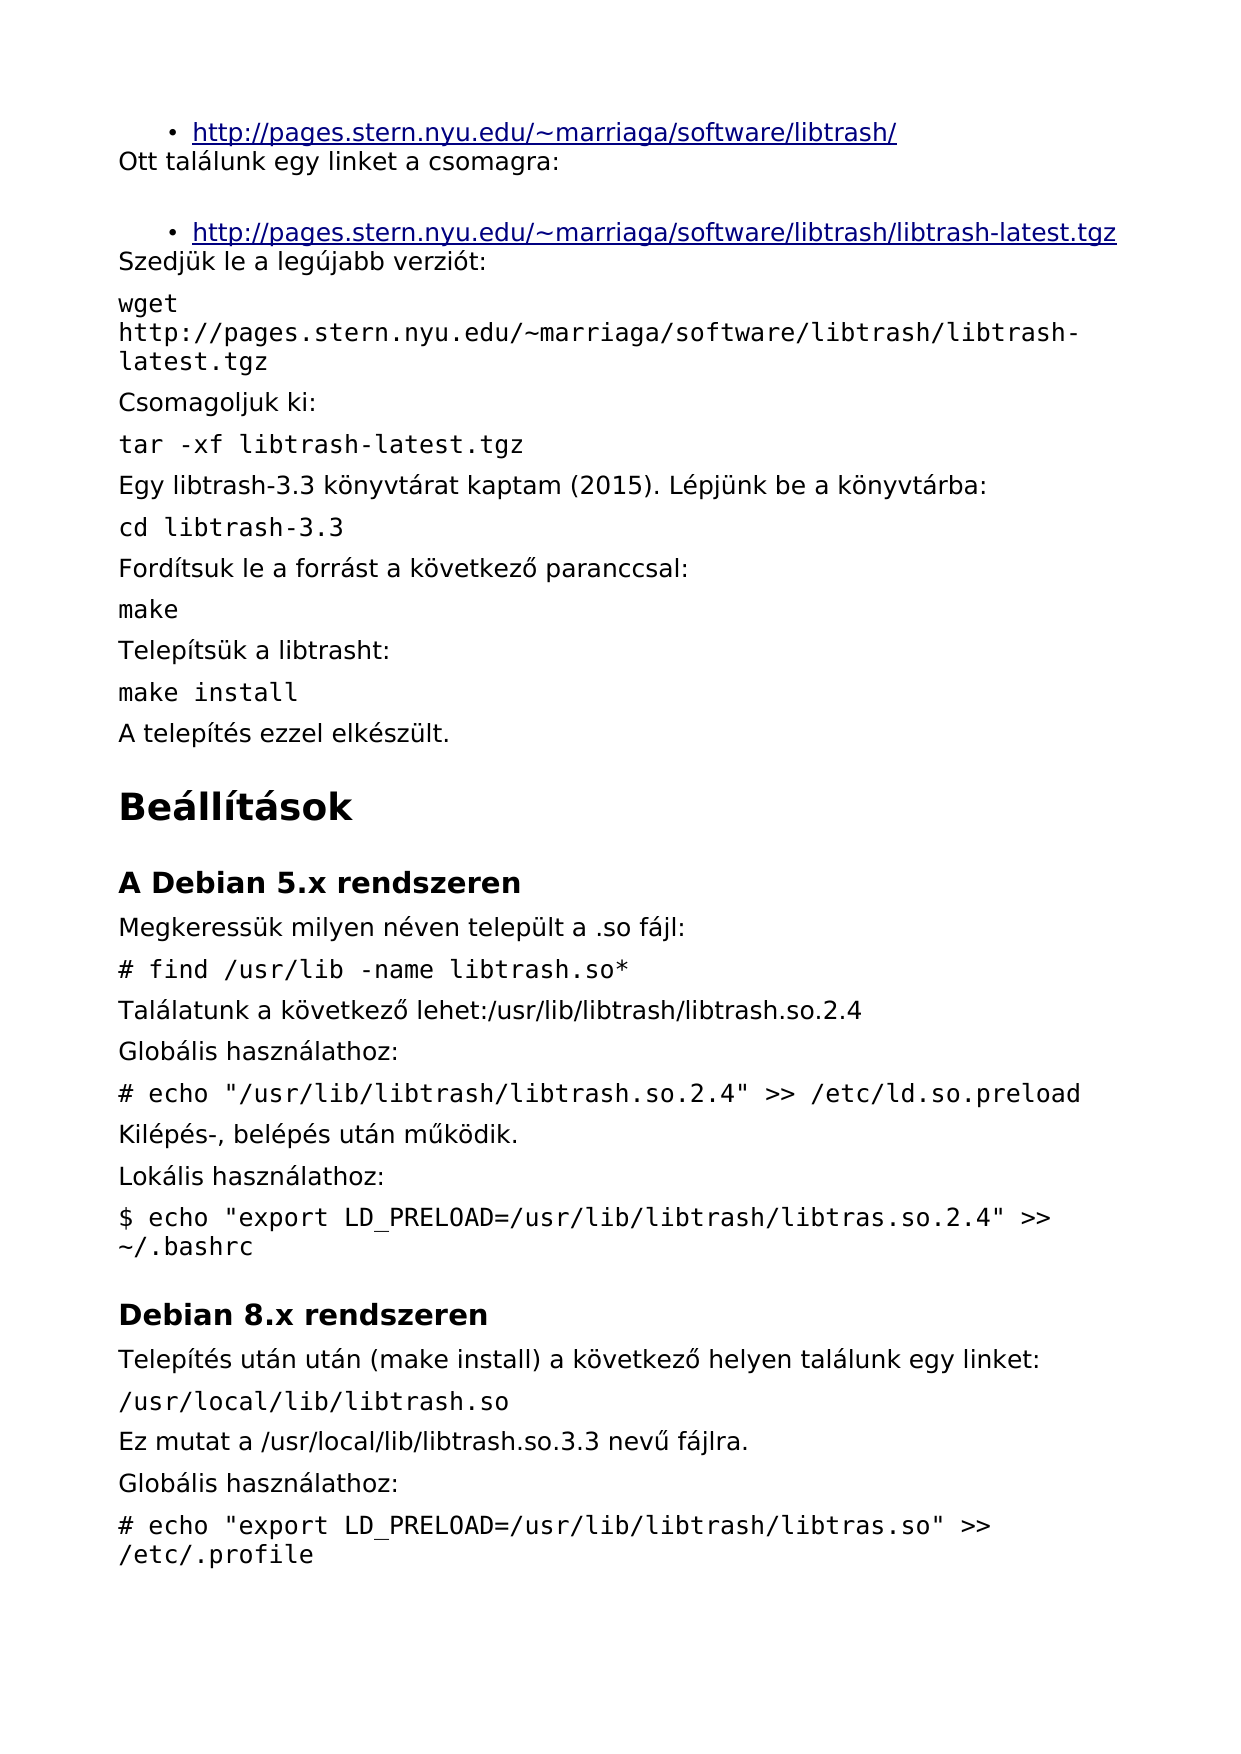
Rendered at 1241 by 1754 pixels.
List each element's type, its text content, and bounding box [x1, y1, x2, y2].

text Fordítsuk le a forrást a következő paranccsal: [118, 554, 1122, 583]
text Találatunk a következő lehet:/usr/lib/libtrash/libtrash.so.2.4 [118, 996, 1122, 1025]
list http://pages.stern.nyu.edu/~marriaga/software/libtrash/ [177, 118, 1122, 147]
subtitle Debian 8.x rendszeren [118, 1298, 1122, 1332]
text Megkeressük milyen néven települt a .so fájl: [118, 913, 1122, 942]
text Csomagoljuk ki: [118, 388, 1122, 418]
subtitle A Debian 5.x rendszeren [118, 867, 1122, 901]
text # echo "/usr/lib/libtrash/libtrash.so.2.4" >> /etc/ld.so.preload [118, 1079, 1122, 1108]
subtitle Beállítások [118, 786, 1122, 829]
text Kilépés-, belépés után működik. [118, 1120, 1122, 1149]
text # find /usr/lib -name libtrash.so* [118, 955, 1122, 984]
text Globális használathoz: [118, 1469, 1122, 1498]
text $ echo "export LD_PRELOAD=/usr/lib/libtrash/libtras.so.2.4" >> ~/.bashrc [118, 1203, 1122, 1262]
text Egy libtrash-3.3 könyvtárat kaptam (2015). Lépjünk be a könyvtárba: [118, 471, 1122, 500]
text wget http://pages.stern.nyu.edu/~marriaga/software/libtrash/libtrash-latest.tgz [118, 289, 1122, 377]
text tar -xf libtrash-latest.tgz [118, 430, 1122, 459]
list http://pages.stern.nyu.edu/~marriaga/software/libtrash/libtrash-latest.tgz [177, 218, 1122, 248]
text Ott találunk egy linket a csomagra: [118, 147, 1122, 176]
text # echo "export LD_PRELOAD=/usr/lib/libtrash/libtras.so" >> /etc/.profile [118, 1511, 1122, 1569]
text make [118, 595, 1122, 624]
text Globális használathoz: [118, 1037, 1122, 1067]
text Telepítés után után (make install) a következő helyen találunk egy linket: [118, 1345, 1122, 1374]
text make install [118, 678, 1122, 707]
text Szedjük le a legújabb verziót: [118, 248, 1122, 277]
text /usr/local/lib/libtrash.so [118, 1387, 1122, 1416]
text Lokális használathoz: [118, 1162, 1122, 1191]
text cd libtrash-3.3 [118, 513, 1122, 542]
text Telepítsük a libtrasht: [118, 636, 1122, 666]
text Ez mutat a /usr/local/lib/libtrash.so.3.3 nevű fájlra. [118, 1428, 1122, 1457]
text A telepítés ezzel elkészült. [118, 719, 1122, 748]
